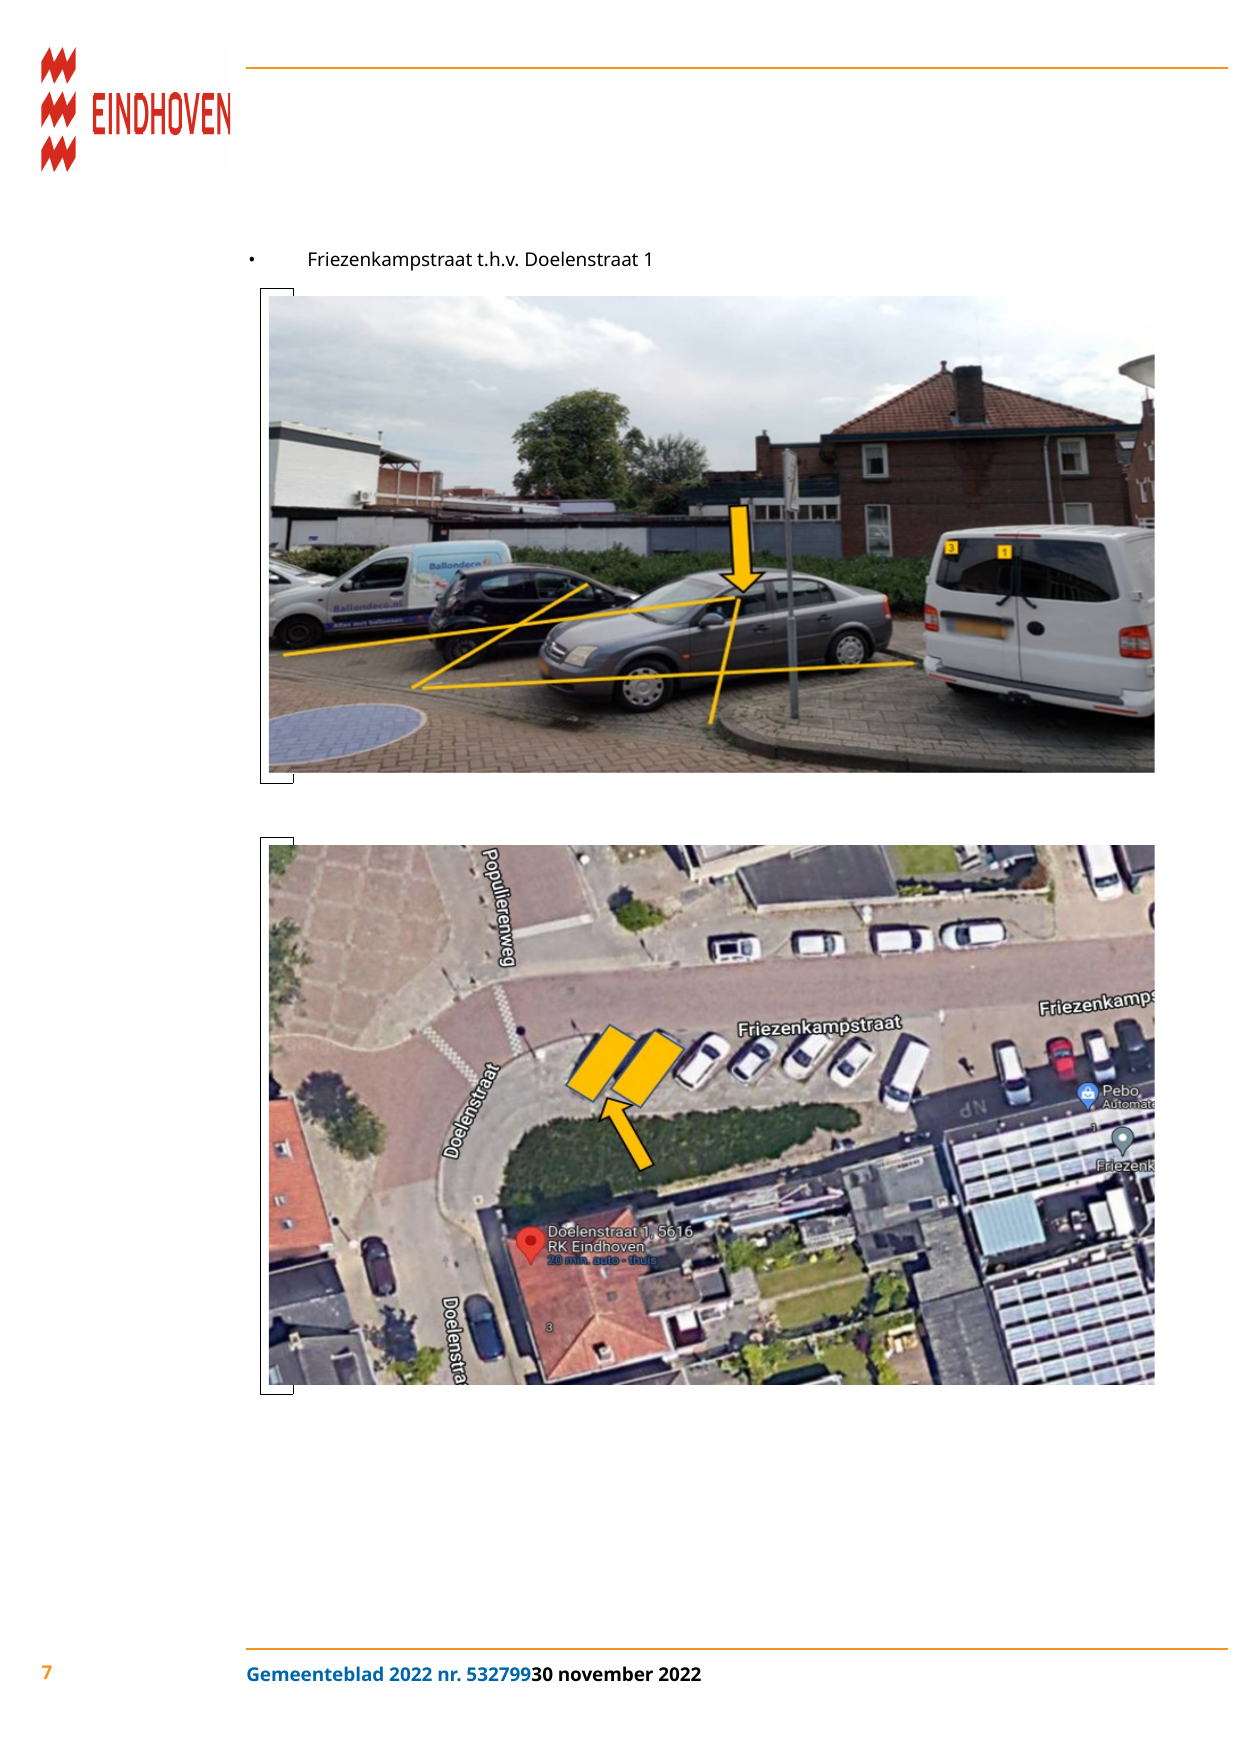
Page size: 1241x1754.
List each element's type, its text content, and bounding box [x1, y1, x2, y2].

picture [268, 845, 1155, 1385]
list Friezenkampstraat t.h.v. Doelenstraat 1 [248, 246, 1152, 272]
picture [268, 296, 1155, 774]
picture [41, 47, 231, 172]
